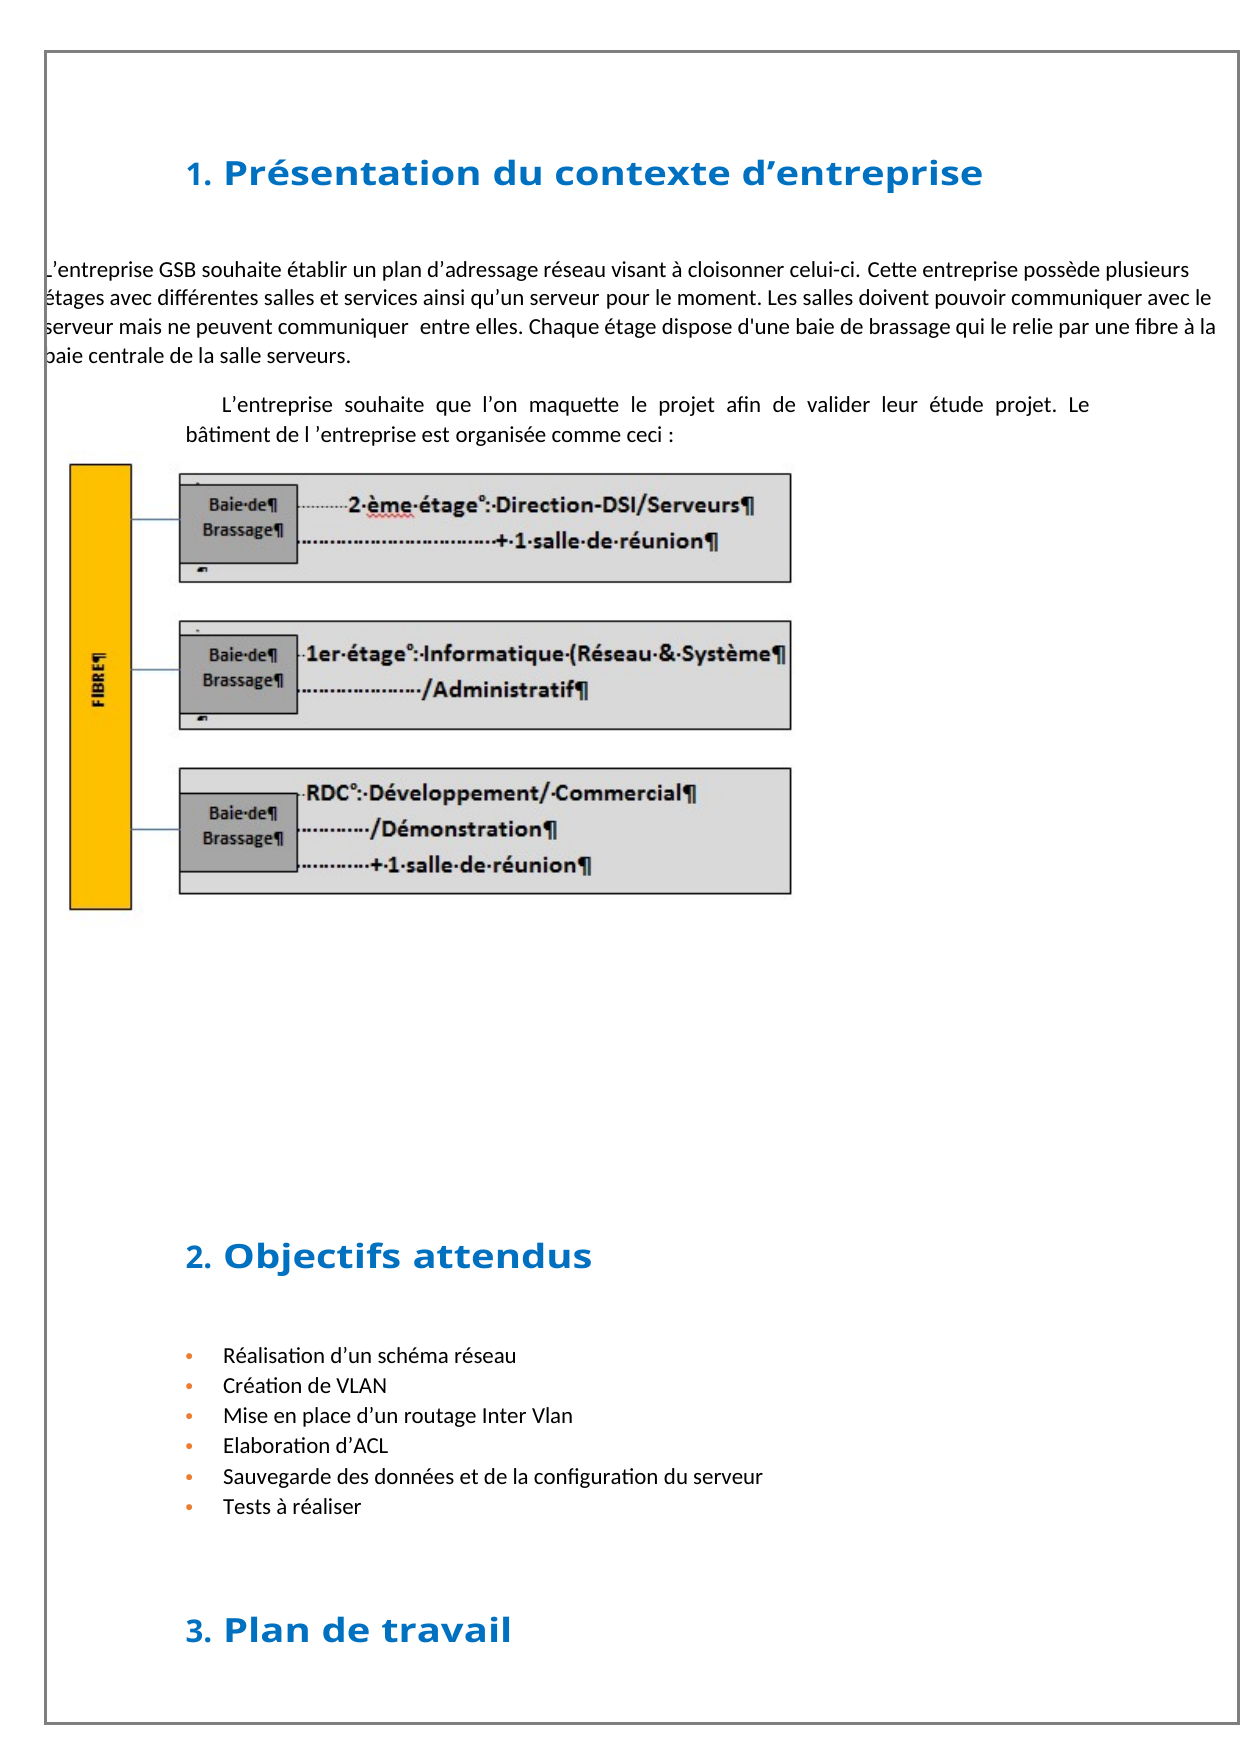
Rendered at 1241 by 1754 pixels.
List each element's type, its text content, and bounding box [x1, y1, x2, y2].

list Tests à réaliser [185, 1492, 1237, 1520]
list Mise en place d’un routage Inter Vlan [185, 1401, 1237, 1429]
text L’entreprise souhaite que l’on maquette le projet afin de valider leur étude projet. Le bâtiment de l ’entreprise est organisée comme ceci : [185, 390, 1091, 448]
text L’entreprise GSB souhaite établir un plan d’adressage réseau visant à cloisonner celui-ci. Cette entreprise possède plusieurs étages avec différentes salles et services ainsi qu’un serveur pour le moment. Les salles doivent pouvoir communiquer avec le serveur mais ne peuvent communiquer entre elles. Chaque étage dispose d'une baie de brassage qui le relie par une fibre à la baie centrale de la salle serveurs. [47, 255, 1237, 369]
subtitle Présentation du contexte d’entreprise [185, 149, 1237, 195]
subtitle Plan de travail [185, 1607, 1237, 1652]
list Création de VLAN [185, 1371, 1237, 1399]
list Elaboration d’ACL [185, 1432, 1237, 1460]
list Sauvegarde des données et de la configuration du serveur [185, 1462, 1237, 1490]
picture [47, 450, 858, 937]
list Réalisation d’un schéma réseau [185, 1341, 1237, 1369]
subtitle Objectifs attendus [185, 1233, 1237, 1278]
